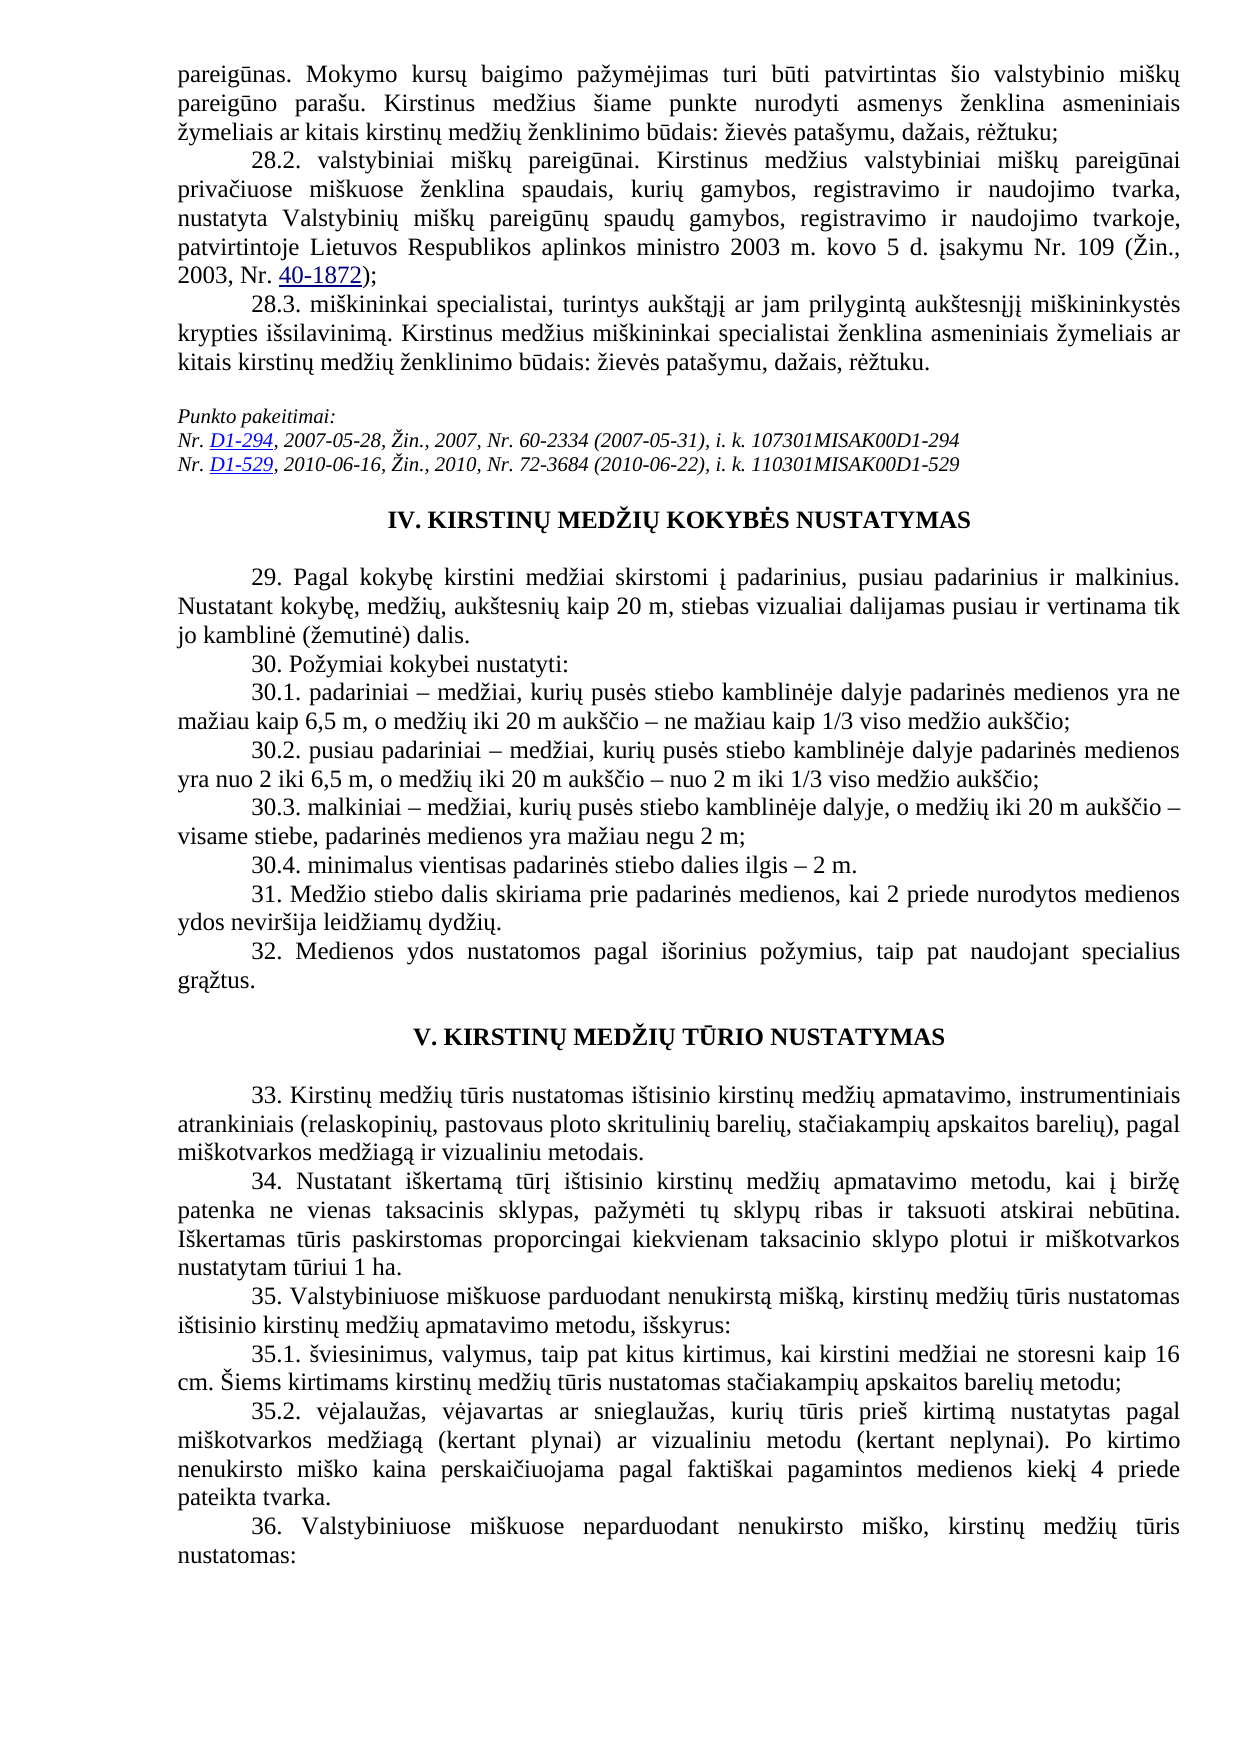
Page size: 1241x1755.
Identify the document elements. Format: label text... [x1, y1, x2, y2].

text 35.2. vėjalaužas, vėjavartas ar snieglaužas, kurių tūris prieš kirtimą nustatytas pagal miškotvarkos medžiagą (kertant plynai) ar vizualiniu metodu (kertant neplynai). Po kirtimo nenukirsto miško kaina perskaičiuojama pagal faktiškai pagamintos medienos kiekį 4 priede pateikta tvarka. [177, 1396, 1181, 1511]
text 36. Valstybiniuose miškuose neparduodant nenukirsto miško, kirstinų medžių tūris nustatomas: [177, 1511, 1181, 1569]
text 30.1. padariniai – medžiai, kurių pusės stiebo kamblinėje dalyje padarinės medienos yra ne mažiau kaip 6,5 m, o medžių iki 20 m aukščio – ne mažiau kaip 1/3 viso medžio aukščio; [177, 677, 1181, 735]
text 28.2. valstybiniai miškų pareigūnai. Kirstinus medžius valstybiniai miškų pareigūnai privačiuose miškuose ženklina spaudais, kurių gamybos, registravimo ir naudojimo tvarka, nustatyta Valstybinių miškų pareigūnų spaudų gamybos, registravimo ir naudojimo tvarkoje, patvirtintoje Lietuvos Respublikos aplinkos ministro 2003 m. kovo 5 d. įsakymu Nr. 109 (Žin., 2003, Nr. 40-1872); [177, 145, 1181, 289]
text 30. Požymiai kokybei nustatyti: [177, 649, 1181, 677]
text Nr. D1-529, 2010-06-16, Žin., 2010, Nr. 72-3684 (2010-06-22), i. k. 110301MISAK00D1-529 [177, 452, 1181, 476]
text Punkto pakeitimai: [177, 404, 1181, 428]
text 29. Pagal kokybę kirstini medžiai skirstomi į padarinius, pusiau padarinius ir malkinius. Nustatant kokybę, medžių, aukštesnių kaip 20 m, stiebas vizualiai dalijamas pusiau ir vertinama tik jo kamblinė (žemutinė) dalis. [177, 562, 1181, 649]
text Nr. D1-294, 2007-05-28, Žin., 2007, Nr. 60-2334 (2007-05-31), i. k. 107301MISAK00D1-294 [177, 428, 1181, 452]
text 35.1. šviesinimus, valymus, taip pat kitus kirtimus, kai kirstini medžiai ne storesni kaip 16 cm. Šiems kirtimams kirstinų medžių tūris nustatomas stačiakampių apskaitos barelių metodu; [177, 1339, 1181, 1396]
text 30.2. pusiau padariniai – medžiai, kurių pusės stiebo kamblinėje dalyje padarinės medienos yra nuo 2 iki 6,5 m, o medžių iki 20 m aukščio – nuo 2 m iki 1/3 viso medžio aukščio; [177, 735, 1181, 792]
text 30.4. minimalus vientisas padarinės stiebo dalies ilgis – 2 m. [177, 850, 1181, 879]
text 28.3. miškininkai specialistai, turintys aukštąjį ar jam prilygintą aukštesnįjį miškininkystės krypties išsilavinimą. Kirstinus medžius miškininkai specialistai ženklina asmeniniais žymeliais ar kitais kirstinų medžių ženklinimo būdais: žievės patašymu, dažais, rėžtuku. [177, 289, 1181, 375]
text pareigūnas. Mokymo kursų baigimo pažymėjimas turi būti patvirtintas šio valstybinio miškų pareigūno parašu. Kirstinus medžius šiame punkte nurodyti asmenys ženklina asmeniniais žymeliais ar kitais kirstinų medžių ženklinimo būdais: žievės patašymu, dažais, rėžtuku; [177, 59, 1181, 145]
text 35. Valstybiniuose miškuose parduodant nenukirstą mišką, kirstinų medžių tūris nustatomas ištisinio kirstinų medžių apmatavimo metodu, išskyrus: [177, 1281, 1181, 1339]
text 30.3. malkiniai – medžiai, kurių pusės stiebo kamblinėje dalyje, o medžių iki 20 m aukščio – visame stiebe, padarinės medienos yra mažiau negu 2 m; [177, 792, 1181, 850]
text IV. KIRSTINŲ MEDŽIŲ KOKYBĖS NUSTATYMAS [177, 505, 1181, 534]
text 34. Nustatant iškertamą tūrį ištisinio kirstinų medžių apmatavimo metodu, kai į biržę patenka ne vienas taksacinis sklypas, pažymėti tų sklypų ribas ir taksuoti atskirai nebūtina. Iškertamas tūris paskirstomas proporcingai kiekvienam taksacinio sklypo plotui ir miškotvarkos nustatytam tūriui 1 ha. [177, 1166, 1181, 1281]
text 32. Medienos ydos nustatomos pagal išorinius požymius, taip pat naudojant specialius grąžtus. [177, 936, 1181, 994]
text 31. Medžio stiebo dalis skiriama prie padarinės medienos, kai 2 priede nurodytos medienos ydos neviršija leidžiamų dydžių. [177, 879, 1181, 936]
text V. KIRSTINŲ MEDŽIŲ TŪRIO NUSTATYMAS [177, 1022, 1181, 1051]
text 33. Kirstinų medžių tūris nustatomas ištisinio kirstinų medžių apmatavimo, instrumentiniais atrankiniais (relaskopinių, pastovaus ploto skritulinių barelių, stačiakampių apskaitos barelių), pagal miškotvarkos medžiagą ir vizualiniu metodais. [177, 1080, 1181, 1166]
